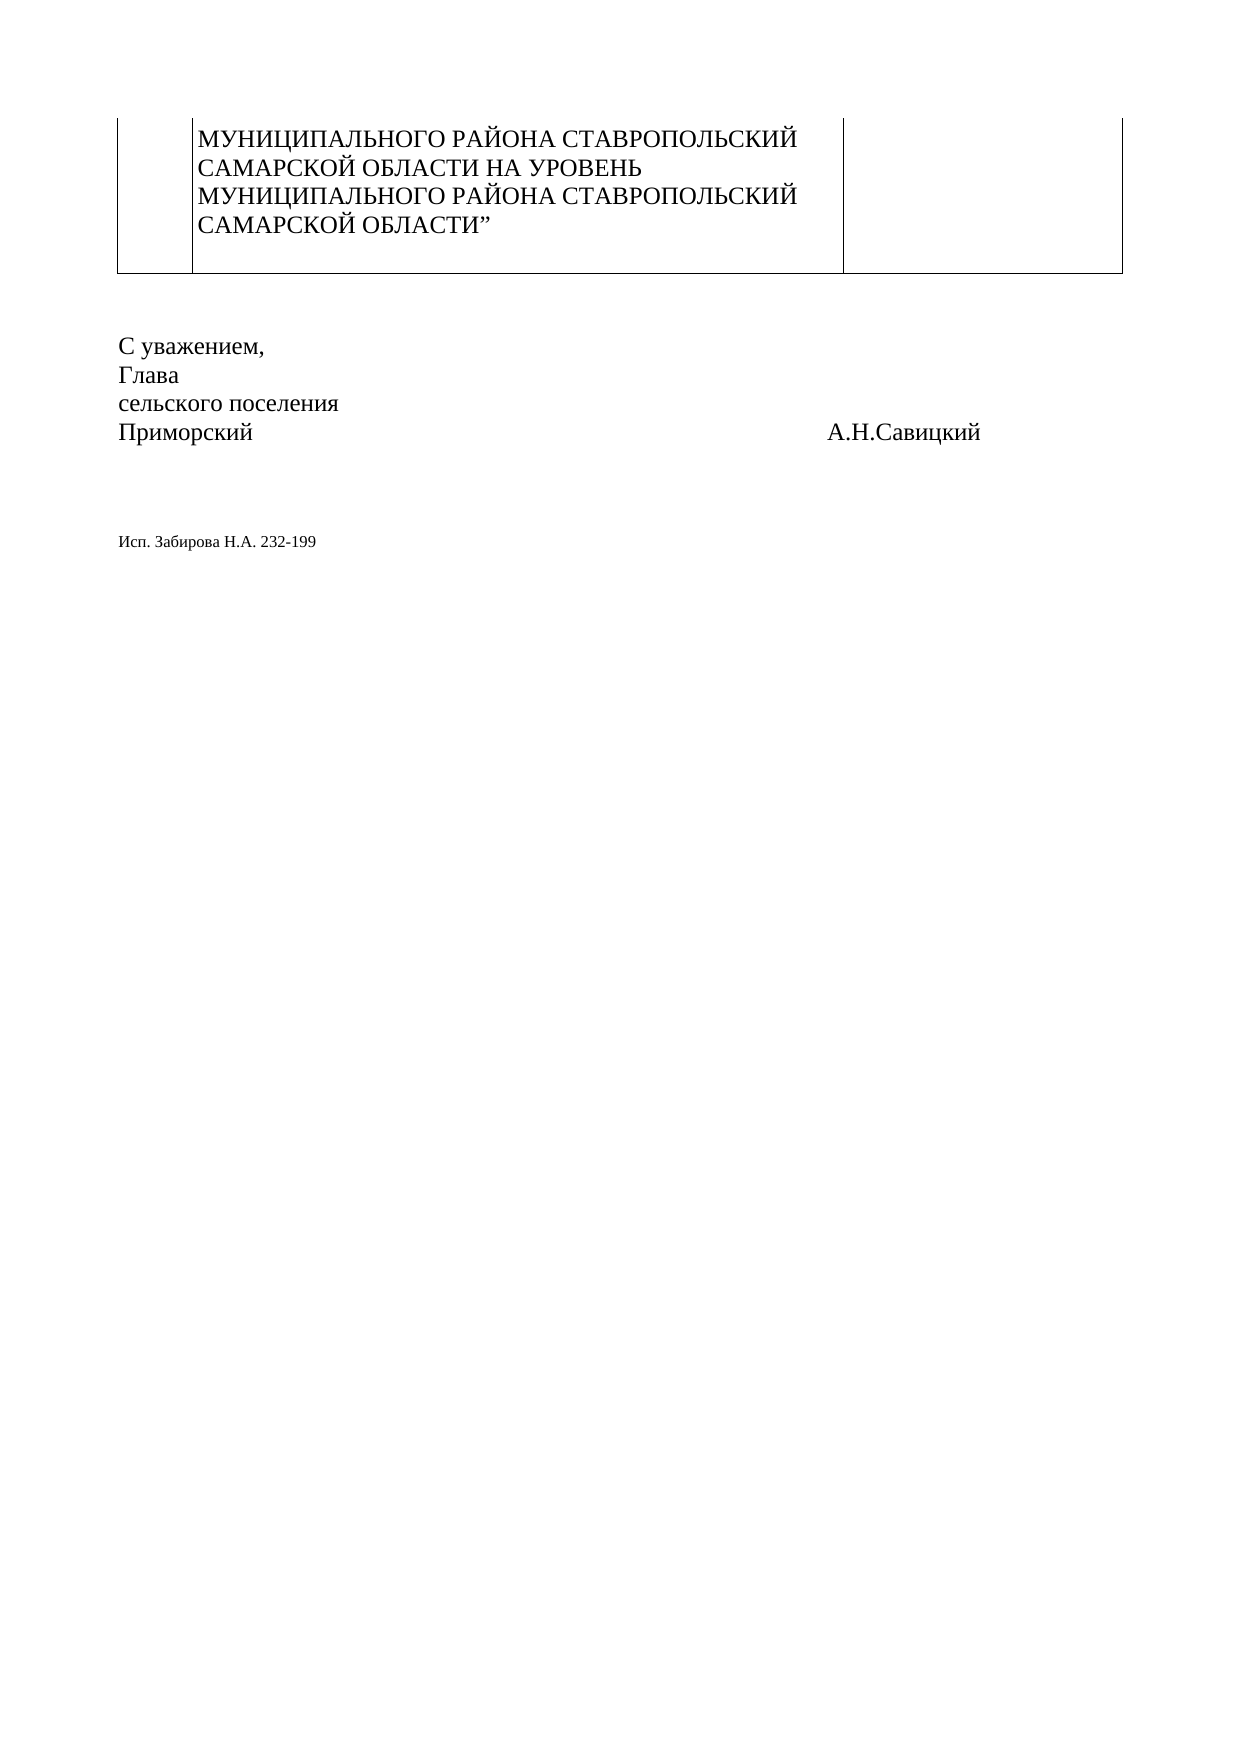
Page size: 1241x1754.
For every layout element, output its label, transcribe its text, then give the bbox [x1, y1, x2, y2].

text Исп. Забирова Н.А. 232-199 [118, 532, 1122, 551]
text сельского поселения [118, 388, 1122, 417]
text Глава [118, 360, 1122, 388]
table_cell [844, 118, 1122, 273]
text С уважением, [118, 331, 1122, 360]
text Приморский А.Н.Савицкий [118, 417, 1122, 446]
table_cell [118, 118, 192, 273]
table_cell МУНИЦИПАЛЬНОГО РАЙОНА СТАВРОПОЛЬСКИЙ САМАРСКОЙ ОБЛАСТИ НА УРОВЕНЬ МУНИЦИПАЛЬНОГО РАЙОНА СТАВРОПОЛЬСКИЙ САМАРСКОЙ ОБЛАСТИ” [193, 118, 843, 273]
